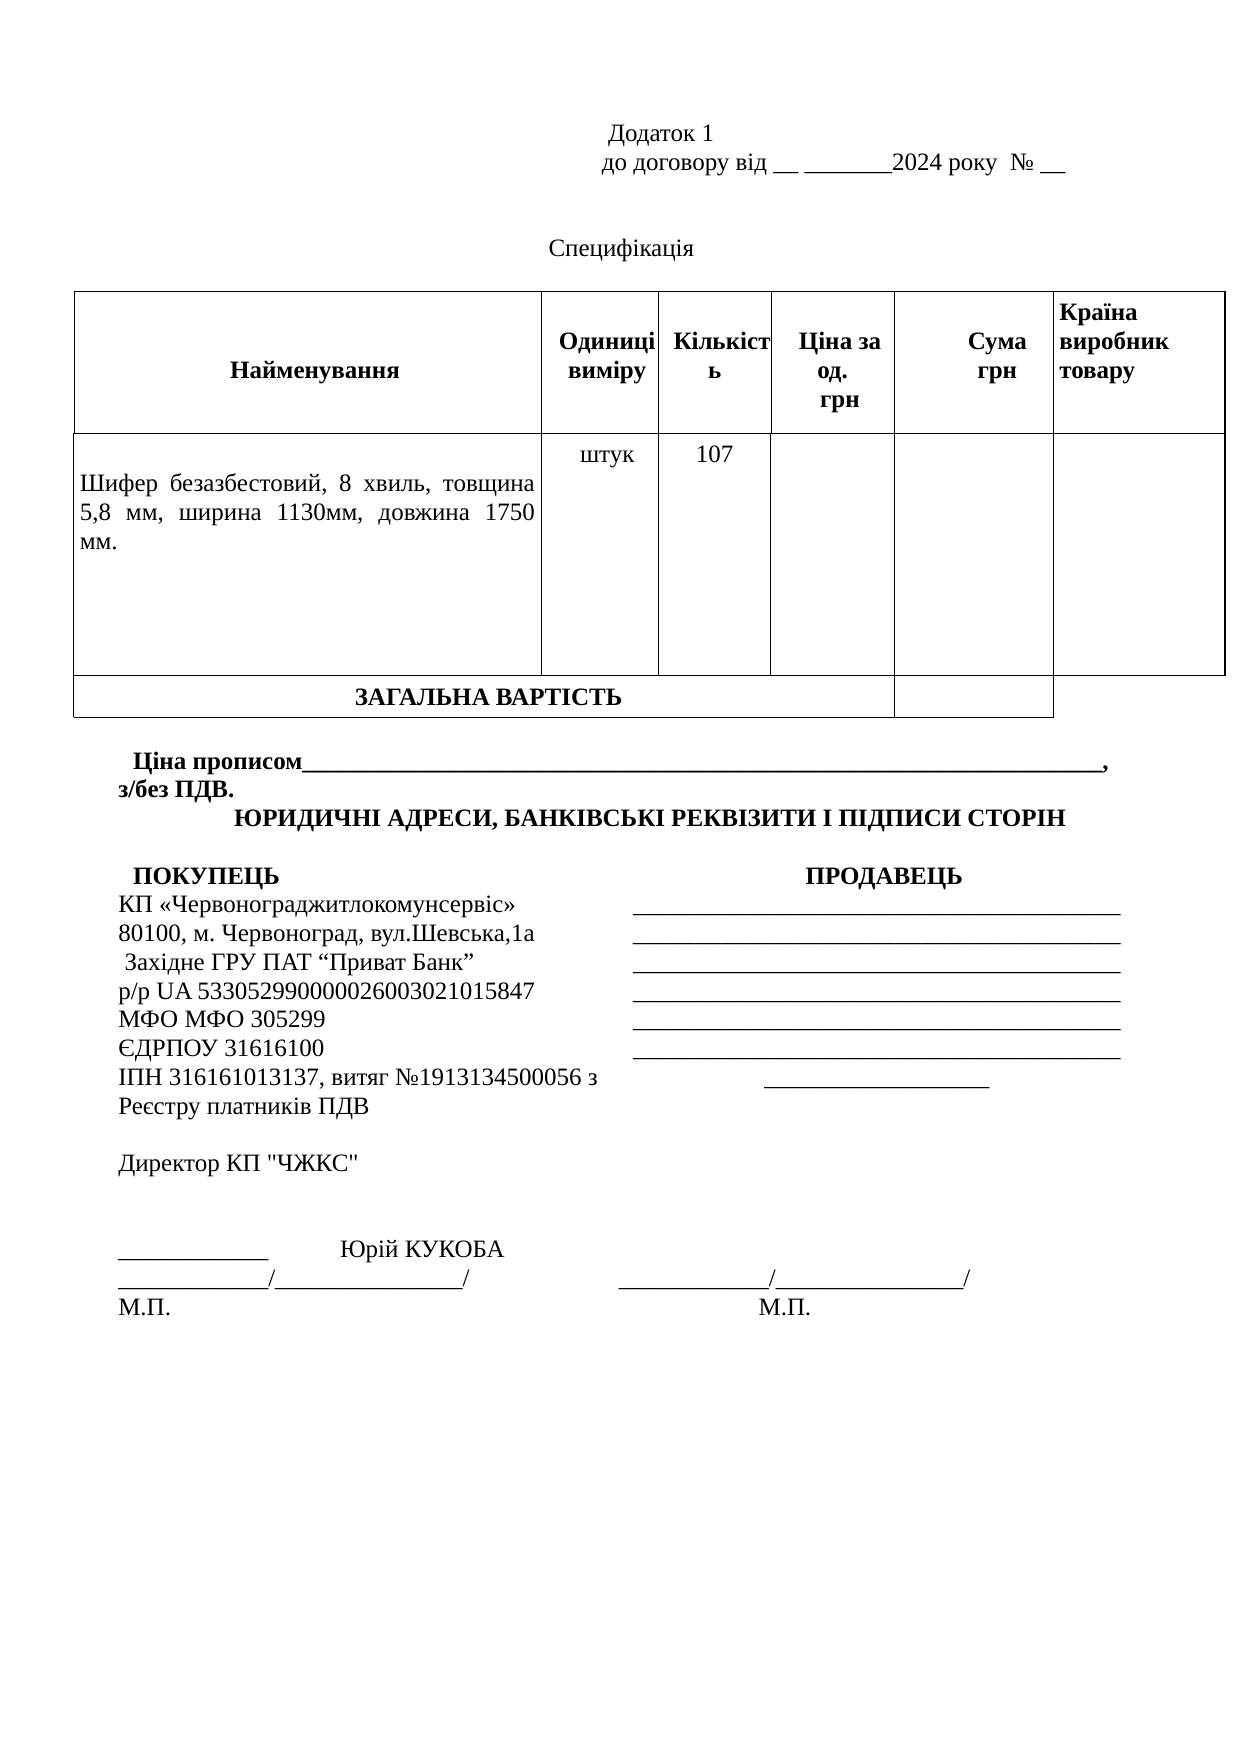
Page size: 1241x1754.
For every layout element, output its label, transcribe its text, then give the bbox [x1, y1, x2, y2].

table_cell Шифер безазбестовий, 8 хвиль, товщина 5,8 мм, ширина 1130мм, довжина 1750 мм. [74, 434, 541, 675]
table_header Країна виробник товару [1054, 292, 1224, 433]
text ____________ Юрій КУКОБА ____________/_______________/ ____________/_______________/ [118, 1234, 1122, 1292]
table_cell [1054, 434, 1224, 675]
text Ціна прописом________________________________________________________________, з/без ПДВ. [118, 746, 1122, 803]
table_header Кількість [659, 292, 771, 433]
table_header Одиниці виміру [542, 292, 658, 433]
table_cell ЗАГАЛЬНА ВАРТІСТЬ [74, 676, 894, 717]
table_header Сума грн [895, 292, 1053, 433]
table_header ПОКУПЕЦЬ [107, 861, 620, 889]
table_cell [895, 434, 1053, 675]
text до договору від __ _______2024 року № __ [118, 147, 1122, 176]
table_cell ____________________________________________________________________________________________________________________________________________________________________________________________________________________________________________________________ [620, 890, 1133, 1206]
table_cell КП «Червонограджитлокомунсервіс» 80100, м. Червоноград, вул.Шевська,1а Західне ГРУ ПАТ “Приват Банк” р/р UA 533052990000026003021015847 МФО МФО 305299 ЄДРПОУ 31616100 ІПН 316161013137, витяг №1913134500056 з Реєстру платників ПДВ Директор КП "ЧЖКС" [107, 890, 620, 1206]
table_cell 107 [659, 434, 770, 675]
table_cell [771, 434, 894, 675]
table_cell [1054, 676, 1225, 717]
text М.П. М.П. [118, 1292, 1122, 1321]
table_header ПРОДАВЕЦЬ [620, 861, 1133, 889]
text Специфікація [118, 233, 1122, 262]
table_cell штук [542, 434, 658, 675]
table_header Найменування [75, 292, 541, 433]
text ЮРИДИЧНІ АДРЕСИ, БАНКІВСЬКІ РЕКВІЗИТИ І ПІДПИСИ СТОРІН [178, 803, 1122, 832]
table_header Ціна за од. грн [772, 292, 894, 433]
text Додаток 1 [118, 118, 1122, 147]
table_cell [895, 676, 1053, 717]
